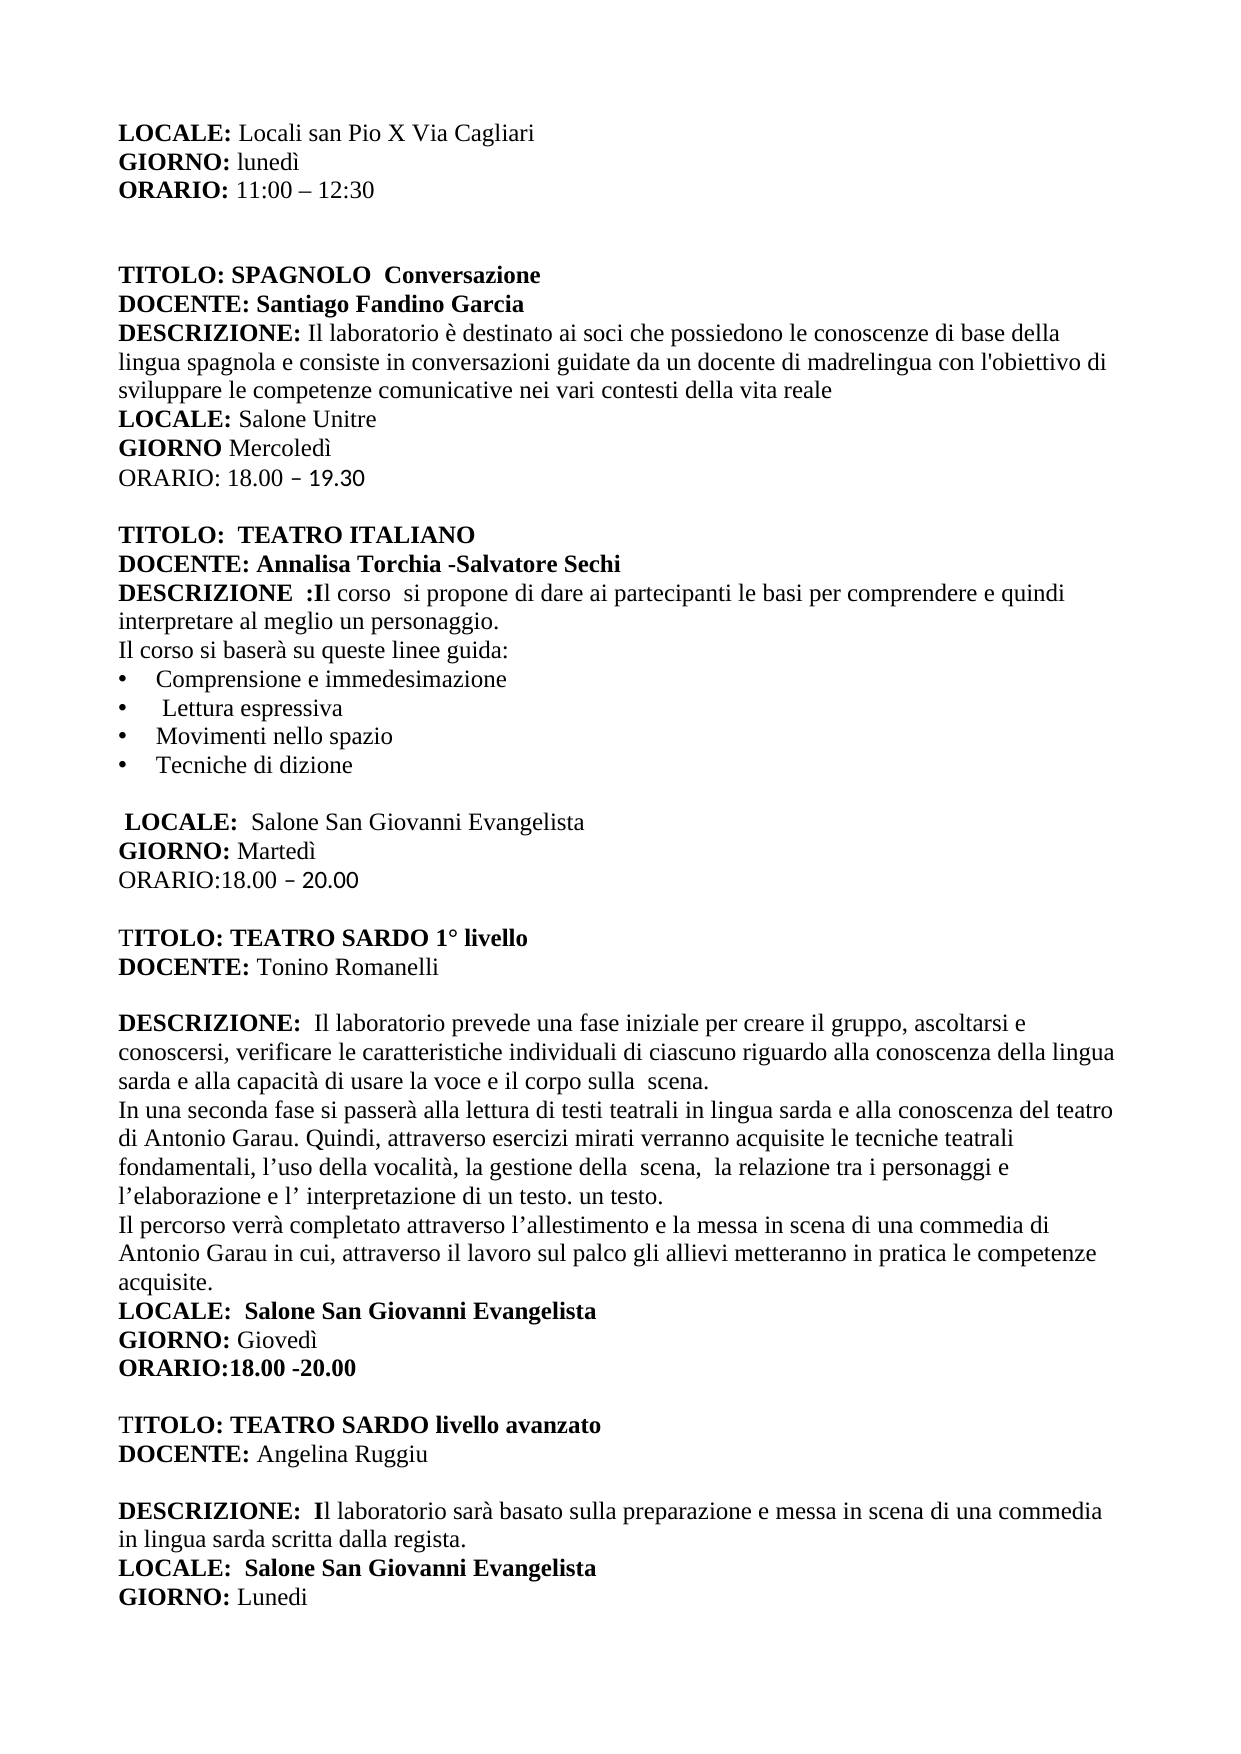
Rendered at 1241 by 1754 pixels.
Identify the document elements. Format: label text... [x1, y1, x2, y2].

text TITOLO: TEATRO ITALIANO [118, 520, 1122, 549]
text TITOLO: TEATRO SARDO livello avanzato [118, 1410, 1122, 1439]
text DESCRIZIONE: Il laboratorio sarà basato sulla preparazione e messa in scena di una commedia in lingua sarda scritta dalla regista. [118, 1496, 1122, 1553]
text LOCALE: Salone San Giovanni Evangelista [118, 1553, 1122, 1582]
text ORARIO:18.00 – 20.00 [118, 864, 1122, 895]
text ORARIO:18.00 -20.00 [118, 1353, 1122, 1382]
text GIORNO Mercoledì [118, 433, 1122, 462]
text DOCENTE: Annalisa Torchia -Salvatore Sechi [118, 549, 1122, 578]
text GIORNO: Lunedi [118, 1582, 1122, 1611]
text LOCALE: Locali san Pio X Via Cagliari [118, 118, 1122, 147]
text DESCRIZIONE :Il corso si propone di dare ai partecipanti le basi per comprendere e quindi interpretare al meglio un personaggio. [118, 578, 1122, 635]
text TITOLO: SPAGNOLO Conversazione [118, 260, 1122, 289]
text In una seconda fase si passerà alla lettura di testi teatrali in lingua sarda e alla conoscenza del teatro di Antonio Garau. Quindi, attraverso esercizi mirati verranno acquisite le tecniche teatrali fondamentali, l’uso della vocalità, la gestione della scena, la relazione tra i personaggi e l’elaborazione e l’ interpretazione di un testo. un testo. [118, 1095, 1122, 1210]
list Comprensione e immedesimazione [81, 664, 1122, 693]
text DESCRIZIONE: Il laboratorio è destinato ai soci che possiedono le conoscenze di base della lingua spagnola e consiste in conversazioni guidate da un docente di madrelingua con l'obiettivo di sviluppare le competenze comunicative nei vari contesti della vita reale [118, 318, 1122, 404]
text LOCALE: Salone Unitre [118, 404, 1122, 433]
text DOCENTE: Angelina Ruggiu [118, 1439, 1122, 1468]
text LOCALE: Salone San Giovanni Evangelista [118, 807, 1122, 836]
text GIORNO: Giovedì [118, 1325, 1122, 1353]
text Il corso si baserà su queste linee guida: [118, 635, 1122, 664]
text ORARIO: 11:00 – 12:30 [118, 176, 1122, 204]
text GIORNO: Martedì [118, 836, 1122, 864]
text DOCENTE: Santiago Fandino Garcia [118, 289, 1122, 318]
text Il percorso verrà completato attraverso l’allestimento e la messa in scena di una commedia di Antonio Garau in cui, attraverso il lavoro sul palco gli allievi metteranno in pratica le competenze acquisite. [118, 1210, 1122, 1296]
text DOCENTE: Tonino Romanelli [118, 952, 1122, 981]
list Movimenti nello spazio [81, 721, 1122, 750]
text DESCRIZIONE: Il laboratorio prevede una fase iniziale per creare il gruppo, ascoltarsi e conoscersi, verificare le caratteristiche individuali di ciascuno riguardo alla conoscenza della lingua sarda e alla capacità di usare la voce e il corpo sulla scena. [118, 1008, 1122, 1095]
text TITOLO: TEATRO SARDO 1° livello [118, 923, 1122, 952]
text GIORNO: lunedì [118, 147, 1122, 176]
text ORARIO: 18.00 – 19.30 [118, 462, 1122, 492]
text LOCALE: Salone San Giovanni Evangelista [118, 1296, 1122, 1325]
list Tecniche di dizione [81, 750, 1122, 779]
list Lettura espressiva [81, 693, 1122, 721]
